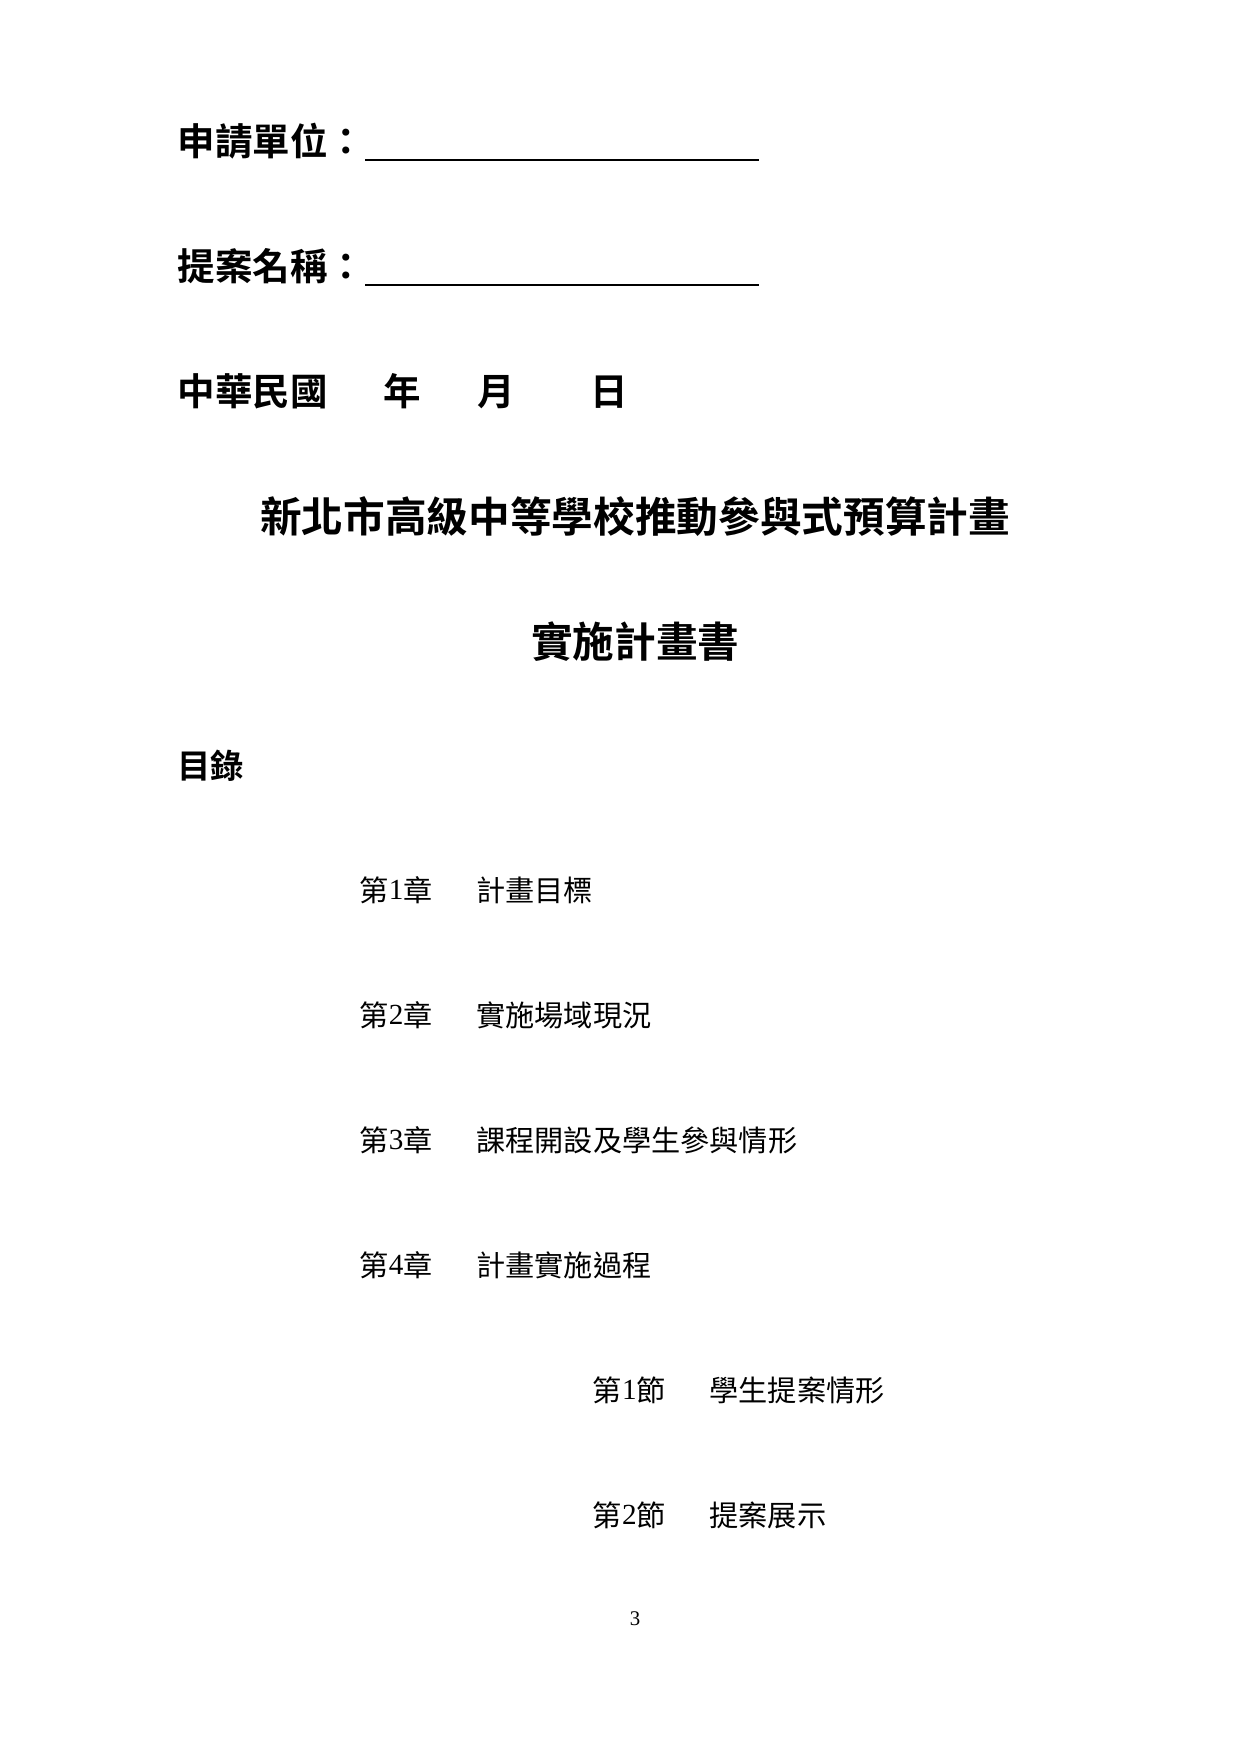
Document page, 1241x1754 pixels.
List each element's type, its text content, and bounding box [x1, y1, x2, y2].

list 實施場域現況 [294, 972, 1092, 1035]
list 學生提案情形 [527, 1347, 1092, 1410]
text 提案名稱： [177, 222, 1092, 285]
list 課程開設及學生參與情形 [294, 1097, 1092, 1160]
list 計畫目標 [294, 847, 1092, 910]
list 計畫實施過程 [294, 1222, 1092, 1285]
text 新北市高級中等學校推動參與式預算計畫 [177, 472, 1092, 535]
text 申請單位： [177, 97, 1092, 160]
text 目錄 [177, 722, 1092, 785]
text 中華民國 年 月 日 [177, 347, 1092, 410]
list 提案展示 [527, 1472, 1092, 1535]
text 實施計畫書 [177, 597, 1092, 660]
